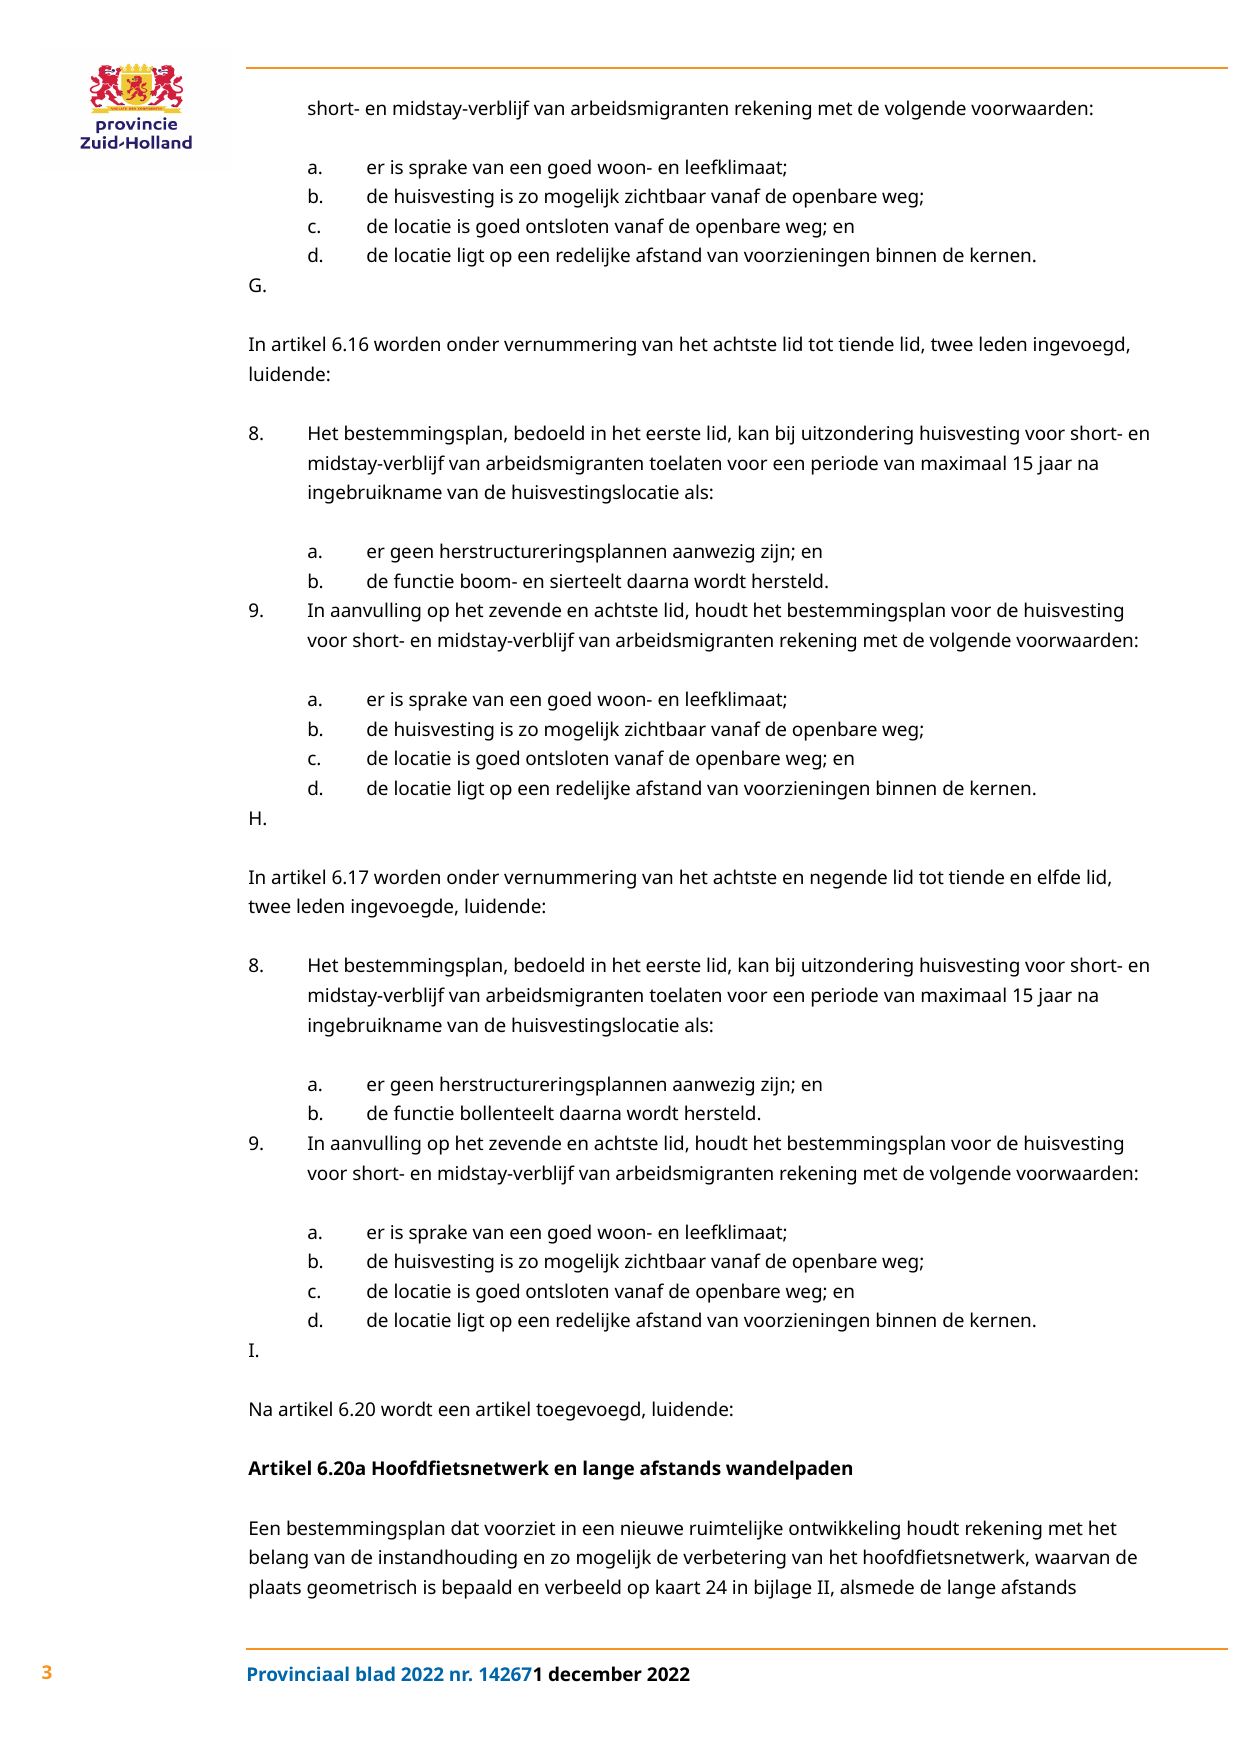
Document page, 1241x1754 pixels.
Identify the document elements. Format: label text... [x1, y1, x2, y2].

text H. [248, 805, 1152, 831]
list de huisvesting is zo mogelijk zichtbaar vanaf de openbare weg; [307, 1248, 1152, 1274]
picture [41, 47, 231, 172]
text In artikel 6.16 worden onder vernummering van het achtste lid tot tiende lid, twee leden ingevoegd, luidende: [248, 331, 1152, 387]
list de functie boom- en sierteelt daarna wordt hersteld. [307, 568, 1152, 594]
text G. [248, 272, 1152, 298]
list de locatie ligt op een redelijke afstand van voorzieningen binnen de kernen. [307, 775, 1152, 801]
list er is sprake van een goed woon- en leefklimaat; [307, 154, 1152, 180]
text Artikel 6.20a Hoofdfietsnetwerk en lange afstands wandelpaden [248, 1456, 1152, 1481]
text Na artikel 6.20 wordt een artikel toegevoegd, luidende: [248, 1396, 1152, 1422]
list er geen herstructureringsplannen aanwezig zijn; en [307, 1071, 1152, 1097]
list er is sprake van een goed woon- en leefklimaat; [307, 1219, 1152, 1245]
list de locatie is goed ontsloten vanaf de openbare weg; en [307, 213, 1152, 239]
list In aanvulling op het zevende en achtste lid, houdt het bestemmingsplan voor de huisvesting voor short- en midstay-verblijf van arbeidsmigranten rekening met de volgende voorwaarden: [248, 1130, 1152, 1186]
list Het bestemmingsplan, bedoeld in het eerste lid, kan bij uitzondering huisvesting voor short- en midstay-verblijf van arbeidsmigranten toelaten voor een periode van maximaal 15 jaar na ingebruikname van de huisvestingslocatie als: [248, 420, 1152, 505]
list de locatie ligt op een redelijke afstand van voorzieningen binnen de kernen. [307, 243, 1152, 268]
text In artikel 6.17 worden onder vernummering van het achtste en negende lid tot tiende en elfde lid, twee leden ingevoegde, luidende: [248, 864, 1152, 919]
list de functie bollenteelt daarna wordt hersteld. [307, 1101, 1152, 1126]
text I. [248, 1337, 1152, 1363]
list de huisvesting is zo mogelijk zichtbaar vanaf de openbare weg; [307, 183, 1152, 209]
list de locatie ligt op een redelijke afstand van voorzieningen binnen de kernen. [307, 1308, 1152, 1333]
list de huisvesting is zo mogelijk zichtbaar vanaf de openbare weg; [307, 716, 1152, 742]
list In aanvulling op het zevende en achtste lid, houdt het bestemmingsplan voor de huisvesting voor short- en midstay-verblijf van arbeidsmigranten rekening met de volgende voorwaarden: [248, 598, 1152, 653]
list de locatie is goed ontsloten vanaf de openbare weg; en [307, 1278, 1152, 1304]
list er is sprake van een goed woon- en leefklimaat; [307, 686, 1152, 712]
list short- en midstay-verblijf van arbeidsmigranten rekening met de volgende voorwaarden: [248, 95, 1152, 121]
text Een bestemmingsplan dat voorziet in een nieuwe ruimtelijke ontwikkeling houdt rekening met het belang van de instandhouding en zo mogelijk de verbetering van het hoofdfietsnetwerk, waarvan de plaats geometrisch is bepaald en verbeeld op kaart 24 in bijlage II, alsmede de lange afstands [248, 1515, 1152, 1600]
list de locatie is goed ontsloten vanaf de openbare weg; en [307, 746, 1152, 771]
list Het bestemmingsplan, bedoeld in het eerste lid, kan bij uitzondering huisvesting voor short- en midstay-verblijf van arbeidsmigranten toelaten voor een periode van maximaal 15 jaar na ingebruikname van de huisvestingslocatie als: [248, 953, 1152, 1038]
list er geen herstructureringsplannen aanwezig zijn; en [307, 538, 1152, 564]
